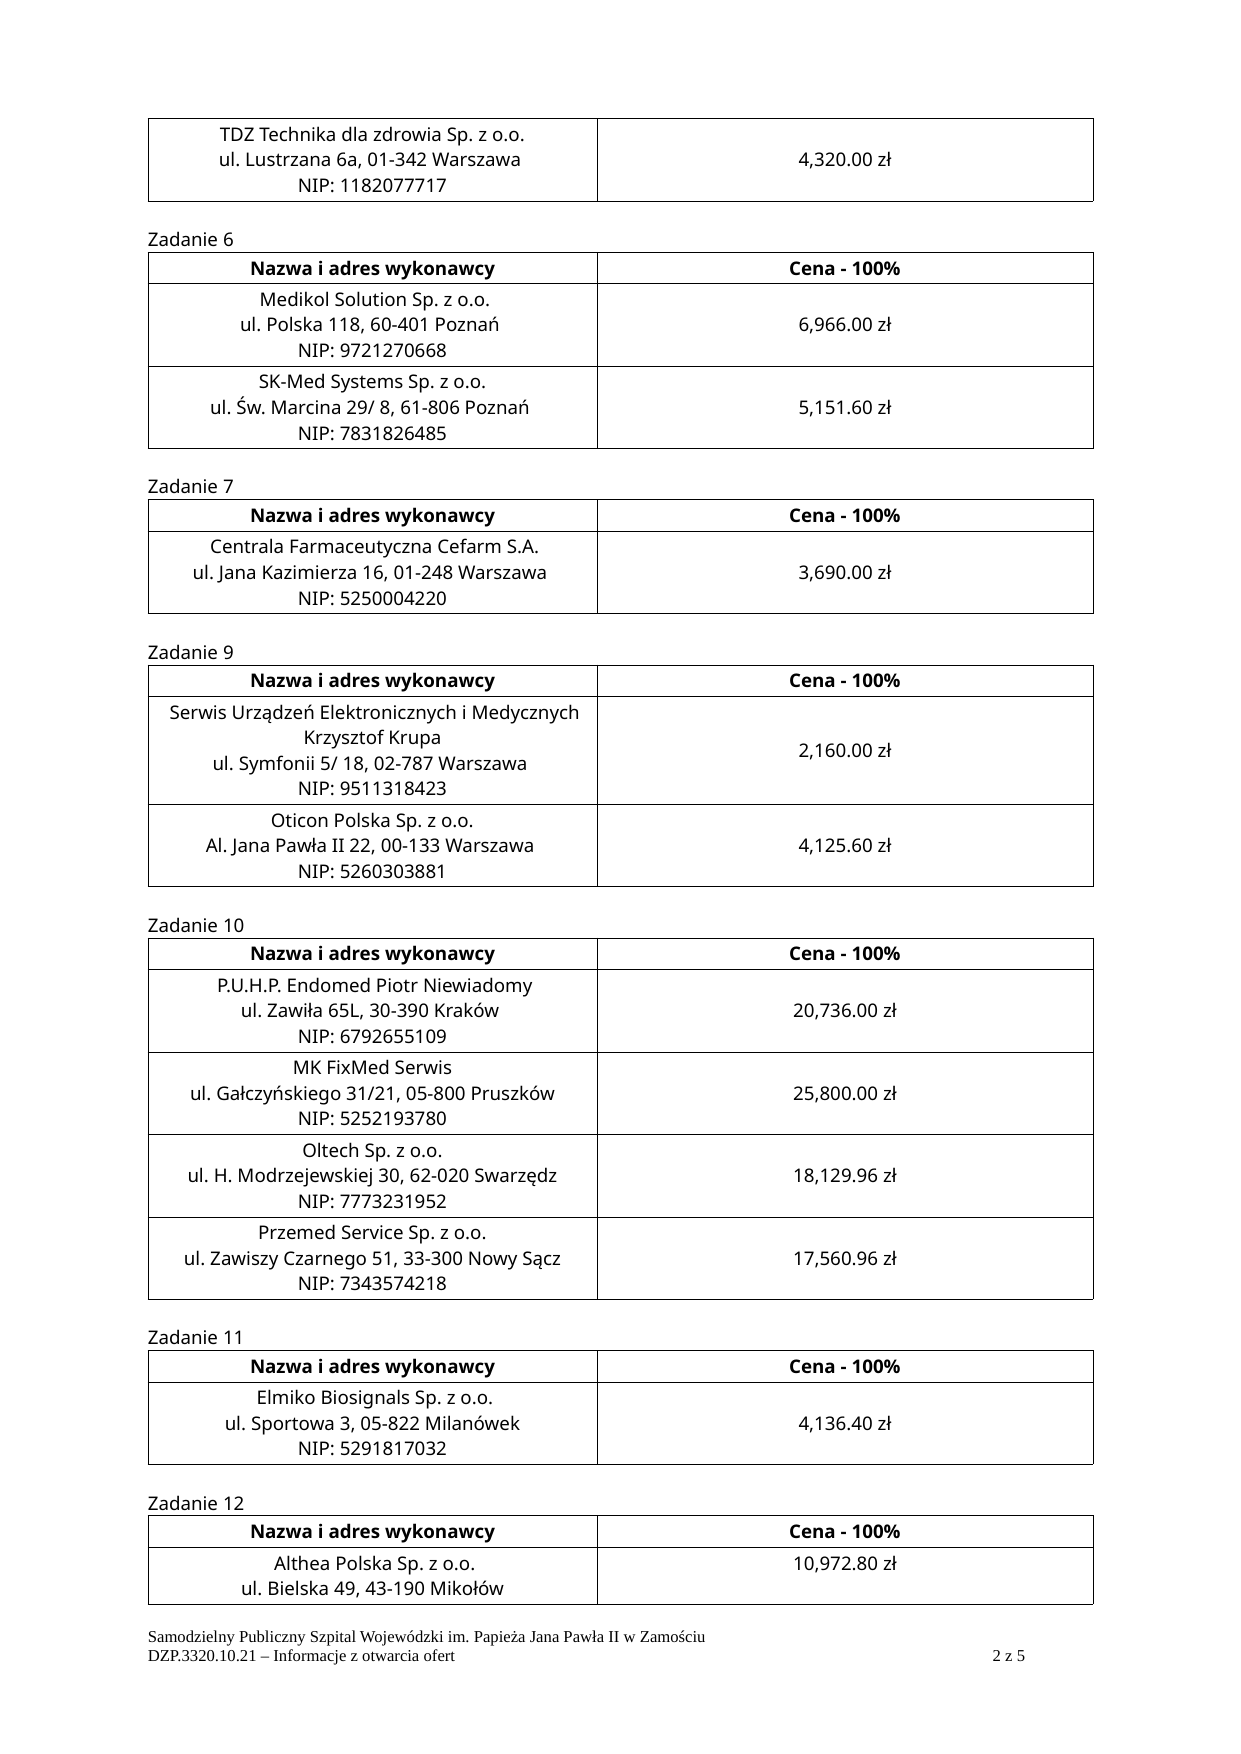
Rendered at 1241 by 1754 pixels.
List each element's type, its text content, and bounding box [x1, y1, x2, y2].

text Zadanie 9 [148, 639, 1093, 664]
table_cell 25 800,00 zł [598, 1053, 1093, 1134]
table_cell Serwis Urządzeń Elektronicznych i Medycznych Krzysztof Krupa ul. Symfonii 5/ 18, 02-787 Warszawa NIP: 9511318423 [149, 697, 597, 804]
table_cell 4 136,40 zł [598, 1383, 1093, 1464]
text Zadanie 7 [148, 474, 1093, 499]
table_header Nazwa i adres wykonawcy [149, 1516, 597, 1547]
text Zadanie 11 [148, 1325, 1093, 1350]
text Zadanie 10 [148, 912, 1093, 938]
table_cell 3 690,00 zł [598, 532, 1093, 613]
table_cell 4 320,00 zł [598, 119, 1093, 201]
table_header Cena - 100% [598, 500, 1093, 531]
table_cell 2 160,00 zł [598, 697, 1093, 804]
table_cell 18 129,96 zł [598, 1135, 1093, 1217]
table_header Cena - 100% [598, 253, 1093, 283]
table_cell 4 125,60 zł [598, 805, 1093, 886]
text Zadanie 6 [148, 226, 1093, 252]
table_header Nazwa i adres wykonawcy [149, 939, 597, 969]
table_cell MK FixMed Serwis ul. Gałczyńskiego 31/21, 05-800 Pruszków NIP: 5252193780 [149, 1053, 597, 1134]
table_cell Oltech Sp. z o.o. ul. H. Modrzejewskiej 30, 62-020 Swarzędz NIP: 7773231952 [149, 1135, 597, 1217]
table_cell SK-Med Systems Sp. z o.o. ul. Św. Marcina 29/ 8, 61-806 Poznań NIP: 7831826485 [149, 367, 597, 448]
table_header Nazwa i adres wykonawcy [149, 1351, 597, 1382]
table_cell 6 966,00 zł [598, 284, 1093, 366]
table_header Cena - 100% [598, 1516, 1093, 1547]
table_cell TDZ Technika dla zdrowia Sp. z o.o. ul. Lustrzana 6a, 01-342 Warszawa NIP: 1182077717 [149, 119, 597, 201]
table_cell Centrala Farmaceutyczna Cefarm S.A. ul. Jana Kazimierza 16, 01-248 Warszawa NIP: 5250004220 [149, 532, 597, 613]
table_header Cena - 100% [598, 1351, 1093, 1382]
table_cell Medikol Solution Sp. z o.o. ul. Polska 118, 60-401 Poznań NIP: 9721270668 [149, 284, 597, 366]
text Zadanie 12 [148, 1490, 1093, 1515]
table_header Nazwa i adres wykonawcy [149, 500, 597, 531]
table_cell 10 972,80 zł [598, 1548, 1093, 1604]
table_cell P.U.H.P. Endomed Piotr Niewiadomy ul. Zawiła 65L, 30-390 Kraków NIP: 6792655109 [149, 970, 597, 1052]
table_cell Przemed Service Sp. z o.o. ul. Zawiszy Czarnego 51, 33-300 Nowy Sącz NIP: 7343574218 [149, 1218, 597, 1299]
table_cell Oticon Polska Sp. z o.o. Al. Jana Pawła II 22, 00-133 Warszawa NIP: 5260303881 [149, 805, 597, 886]
table_cell Althea Polska Sp. z o.o. ul. Bielska 49, 43-190 Mikołów [149, 1548, 597, 1604]
table_cell Elmiko Biosignals Sp. z o.o. ul. Sportowa 3, 05-822 Milanówek NIP: 5291817032 [149, 1383, 597, 1464]
table_header Nazwa i adres wykonawcy [149, 253, 597, 283]
table_header Cena - 100% [598, 939, 1093, 969]
table_cell 5 151,60 zł [598, 367, 1093, 448]
table_cell 17 560,96 zł [598, 1218, 1093, 1299]
table_header Nazwa i adres wykonawcy [149, 666, 597, 696]
table_header Cena - 100% [598, 666, 1093, 696]
table_cell 20 736,00 zł [598, 970, 1093, 1052]
